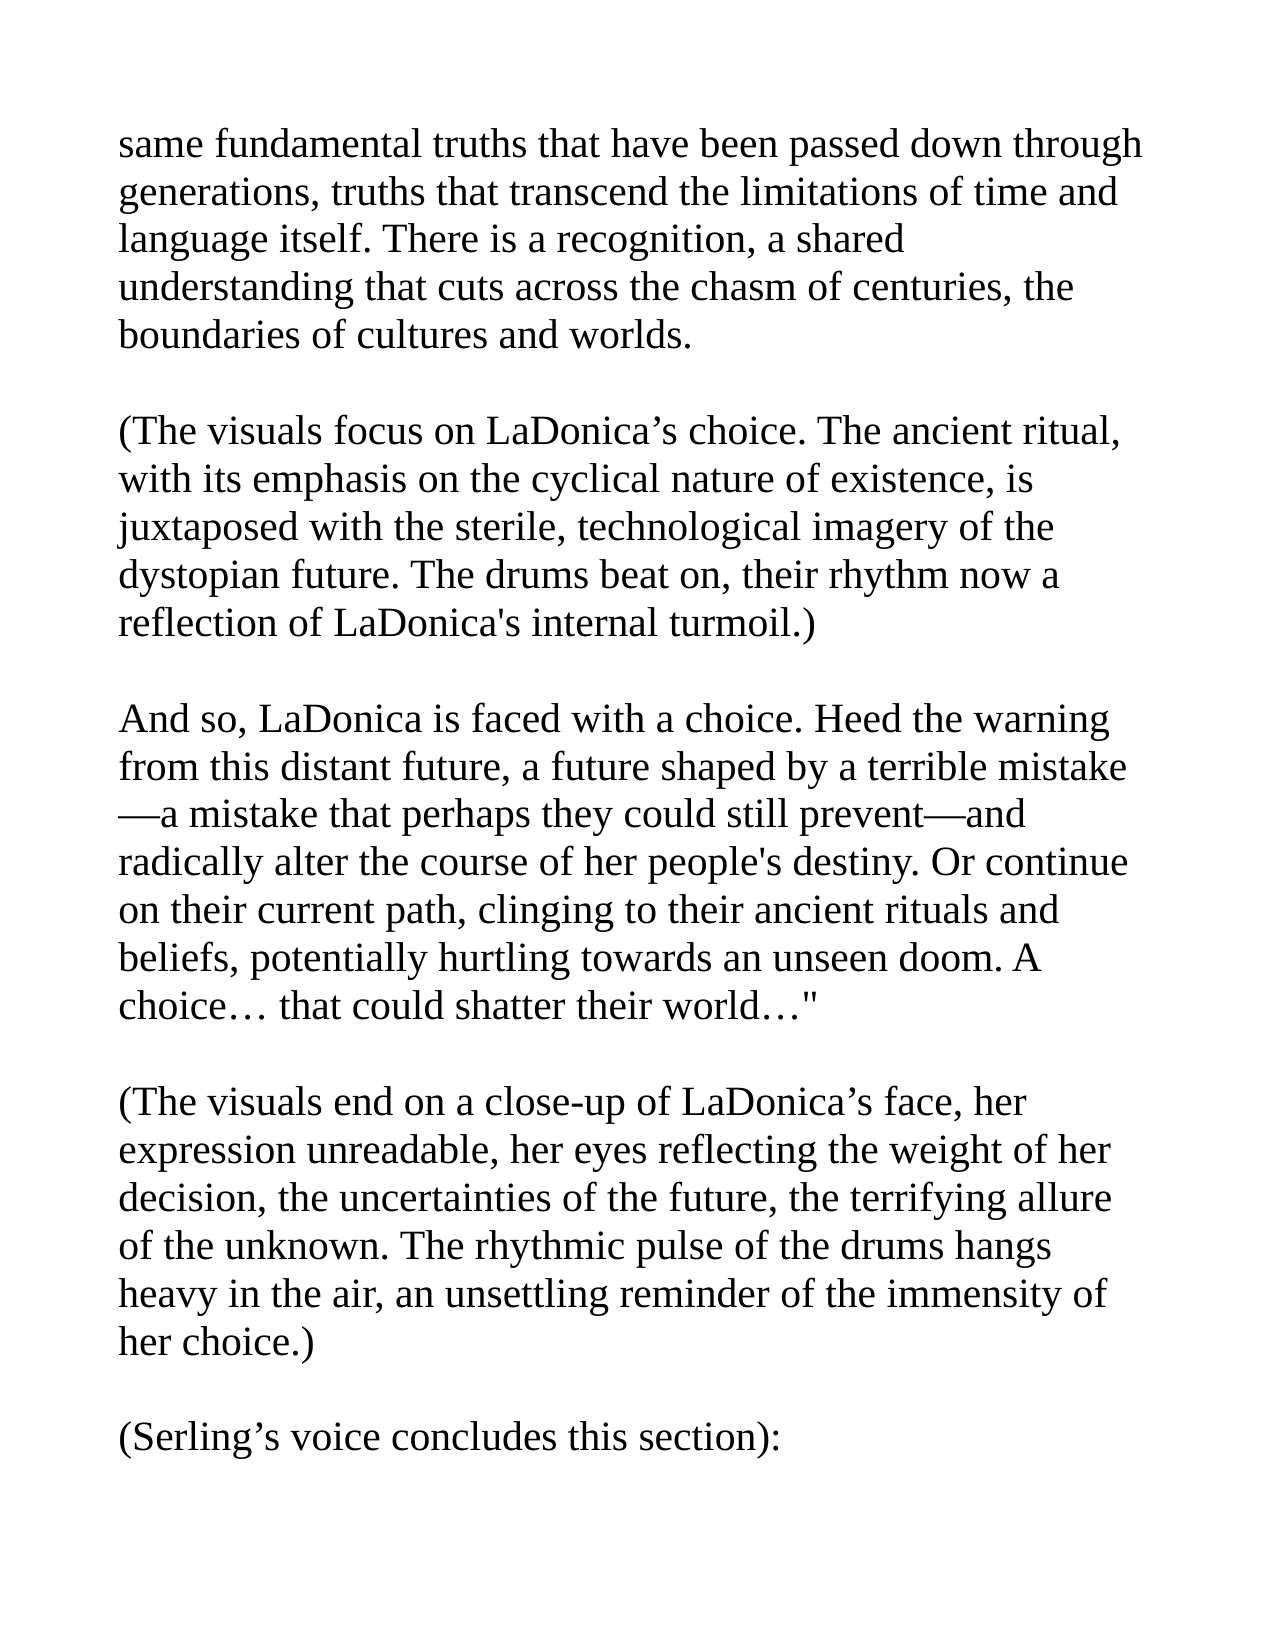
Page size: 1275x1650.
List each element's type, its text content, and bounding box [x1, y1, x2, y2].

text (The visuals focus on LaDonica’s choice. The ancient ritual, with its emphasis on the cyclical nature of existence, is juxtaposed with the sterile, technological imagery of the dystopian future. The drums beat on, their rhythm now a reflection of LaDonica's internal turmoil.) [118, 406, 1157, 645]
text (Serling’s voice concludes this section): [118, 1412, 1157, 1460]
text And so, LaDonica is faced with a choice. Heed the warning from this distant future, a future shaped by a terrible mistake—a mistake that perhaps they could still prevent—and radically alter the course of her people's destiny. Or continue on their current path, clinging to their ancient rituals and beliefs, potentially hurtling towards an unseen doom. A choice… that could shatter their world…" [118, 693, 1157, 1028]
text same fundamental truths that have been passed down through generations, truths that transcend the limitations of time and language itself. There is a recognition, a shared [118, 118, 1157, 262]
text understanding that cuts across the chasm of centuries, the boundaries of cultures and worlds. [118, 262, 1157, 358]
text (The visuals end on a close-up of LaDonica’s face, her expression unreadable, her eyes reflecting the weight of her decision, the uncertainties of the future, the terrifying allure of the unknown. The rhythmic pulse of the drums hangs heavy in the air, an unsettling reminder of the immensity of her choice.) [118, 1076, 1157, 1364]
